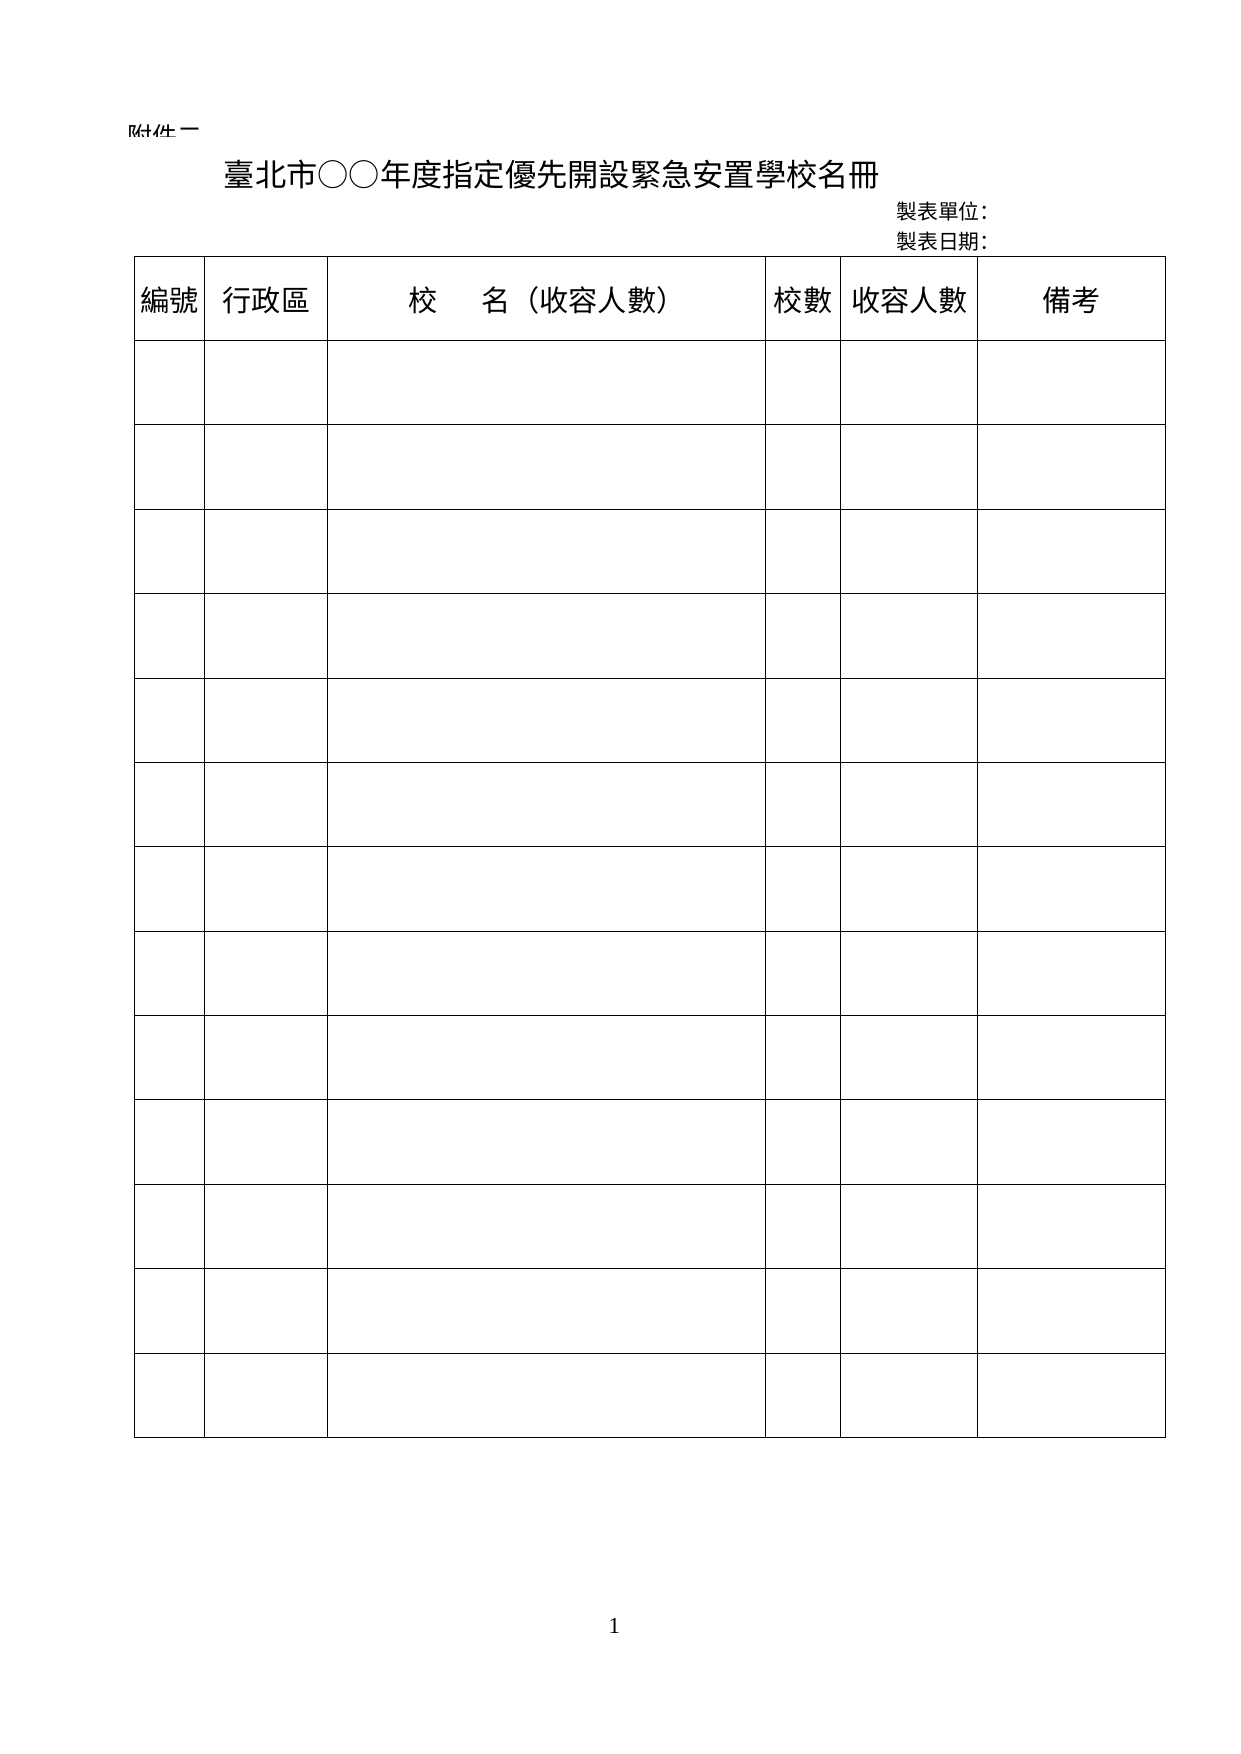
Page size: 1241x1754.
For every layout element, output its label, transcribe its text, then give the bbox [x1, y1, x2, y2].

table_cell [328, 425, 765, 509]
table_cell [205, 341, 327, 424]
table_cell [766, 1016, 840, 1099]
table_cell [205, 510, 327, 593]
table_cell [978, 932, 1165, 1015]
table_cell [135, 1100, 204, 1184]
table_cell [766, 847, 840, 931]
table_cell [766, 679, 840, 762]
table_cell [328, 594, 765, 677]
table_cell [841, 594, 977, 677]
table_cell [205, 1016, 327, 1099]
table_header 編號 [135, 257, 204, 340]
table_cell [978, 1269, 1165, 1352]
table_cell [978, 1100, 1165, 1184]
table_cell [328, 763, 765, 846]
table_cell [978, 679, 1165, 762]
table_cell [841, 932, 977, 1015]
table_cell [205, 1354, 327, 1437]
table_cell [205, 1100, 327, 1184]
table_cell [978, 425, 1165, 509]
table_cell [766, 763, 840, 846]
table_cell [766, 1185, 840, 1268]
table_cell [135, 847, 204, 931]
text 臺北市○○年度指定優先開設緊急安置學校名冊 [187, 150, 1053, 195]
table_cell [841, 1354, 977, 1437]
table_cell [328, 341, 765, 424]
table_header 備考 [978, 257, 1165, 340]
table_cell [978, 763, 1165, 846]
text 製表單位： [119, 108, 250, 145]
table_cell [205, 679, 327, 762]
table_cell [978, 594, 1165, 677]
table_cell [135, 1185, 204, 1268]
table_cell [766, 425, 840, 509]
table_cell [328, 679, 765, 762]
table_cell [205, 932, 327, 1015]
table_cell [328, 932, 765, 1015]
table_cell [841, 1016, 977, 1099]
table_cell [841, 1185, 977, 1268]
table_cell [978, 1354, 1165, 1437]
table_cell [978, 341, 1165, 424]
table_cell [841, 763, 977, 846]
table_cell [205, 425, 327, 509]
text 製表單位： [187, 195, 1053, 225]
table_cell [205, 763, 327, 846]
table_cell [328, 1269, 765, 1352]
table_cell [135, 425, 204, 509]
table_cell [205, 1185, 327, 1268]
table_cell [766, 1269, 840, 1352]
table_cell [766, 510, 840, 593]
table_cell [328, 847, 765, 931]
table_cell [205, 594, 327, 677]
table_header 行政區 [205, 257, 327, 340]
table_cell [135, 932, 204, 1015]
text 製表日期： [187, 225, 1053, 256]
table_cell [205, 1269, 327, 1352]
table_header 校 名（收容人數） [328, 257, 765, 340]
table_cell [841, 847, 977, 931]
table_cell [328, 1185, 765, 1268]
table_cell [135, 594, 204, 677]
table_cell [841, 1100, 977, 1184]
table_cell [766, 341, 840, 424]
table_cell [135, 341, 204, 424]
table_cell [205, 847, 327, 931]
text 附件二 [128, 117, 241, 136]
table_cell [135, 1269, 204, 1352]
table_cell [135, 763, 204, 846]
table_cell [135, 679, 204, 762]
table_cell [841, 1269, 977, 1352]
table_cell [766, 932, 840, 1015]
table_cell [328, 510, 765, 593]
table_cell [841, 425, 977, 509]
table_cell [841, 679, 977, 762]
table_cell [978, 1185, 1165, 1268]
table_cell [978, 1016, 1165, 1099]
table_cell [766, 1100, 840, 1184]
table_cell [841, 341, 977, 424]
table_cell [328, 1100, 765, 1184]
table_cell [841, 510, 977, 593]
table_cell [766, 594, 840, 677]
table_header 校數 [766, 257, 840, 340]
table_cell [328, 1016, 765, 1099]
table_cell [766, 1354, 840, 1437]
table_cell [328, 1354, 765, 1437]
table_cell [978, 510, 1165, 593]
table_cell [978, 847, 1165, 931]
table_cell [135, 1016, 204, 1099]
table_cell [135, 1354, 204, 1437]
table_cell [135, 510, 204, 593]
table_header 收容人數 [841, 257, 977, 340]
